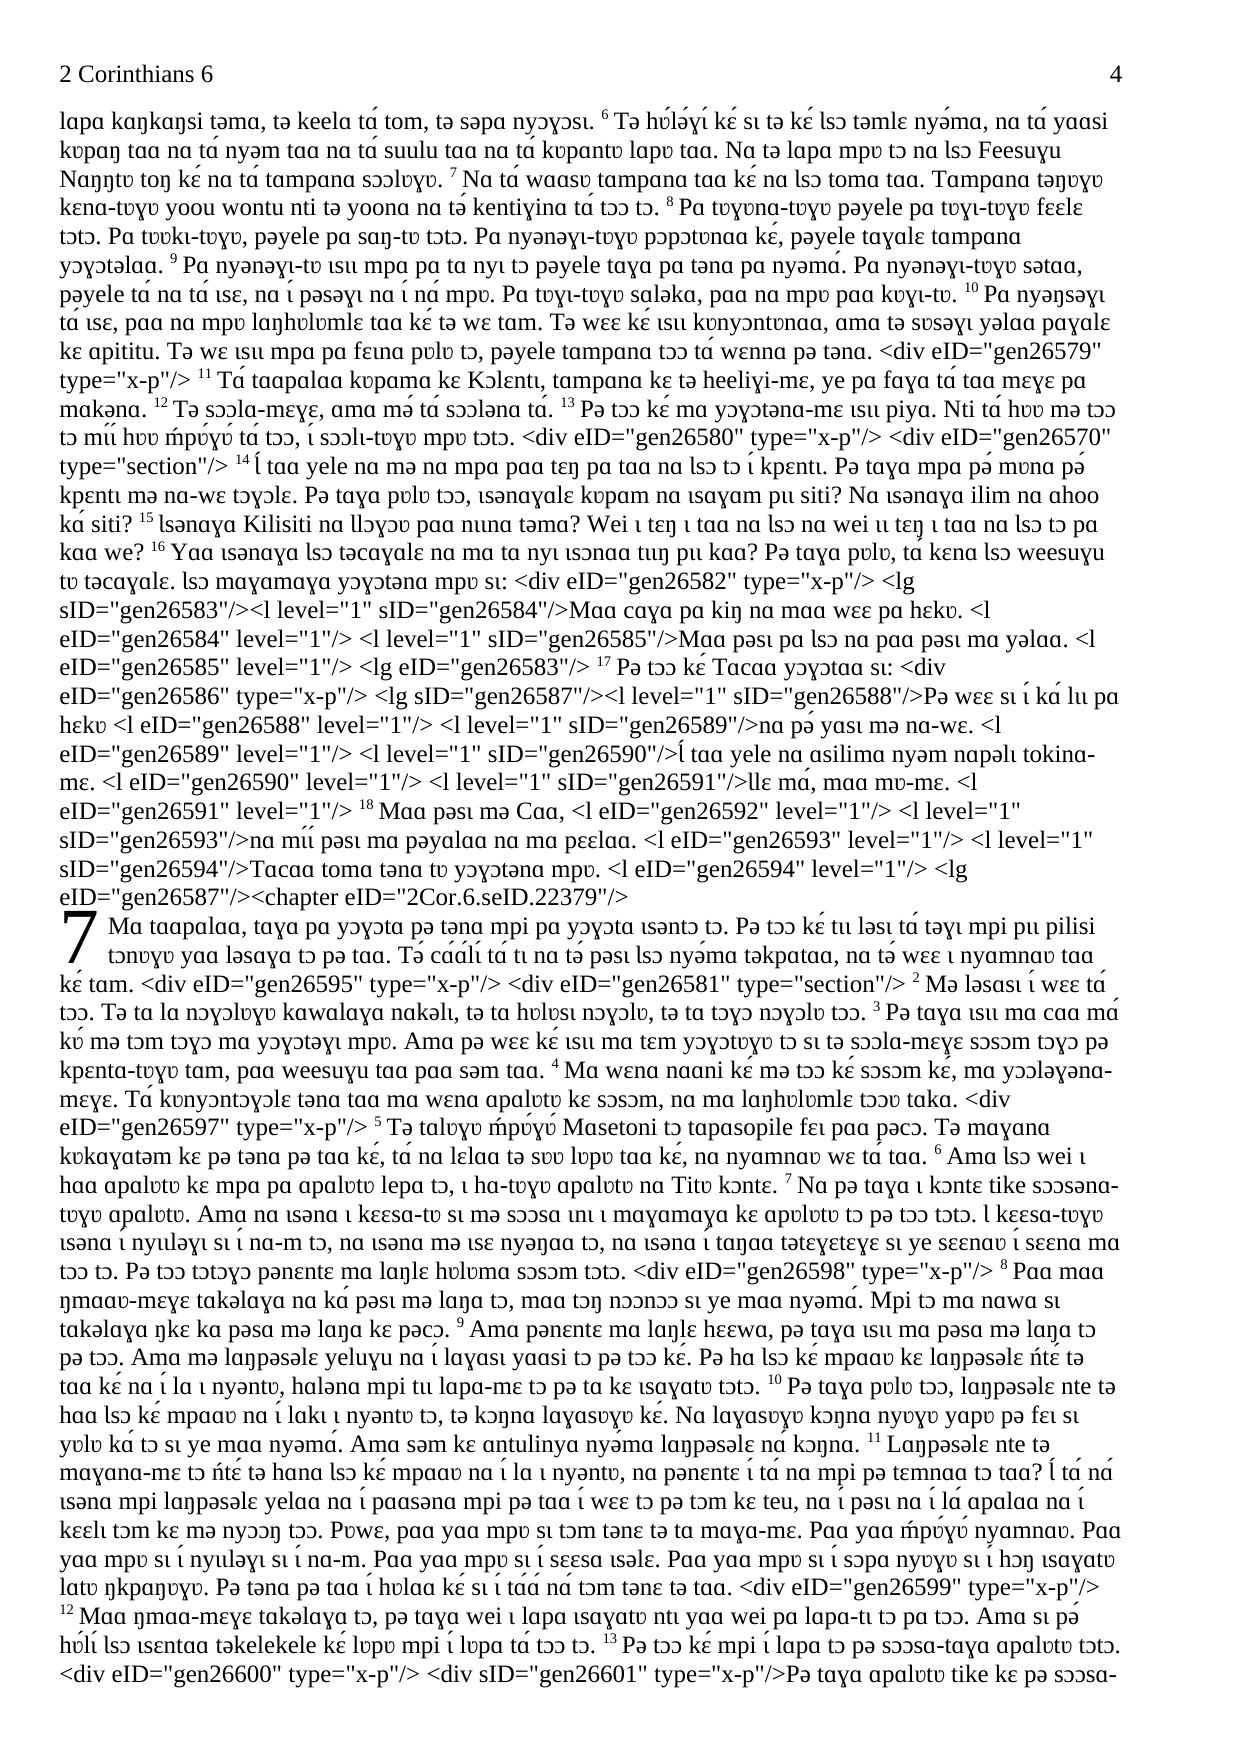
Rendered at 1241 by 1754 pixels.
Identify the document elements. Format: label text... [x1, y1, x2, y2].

text 7Mɑ tɑɑpɑlɑɑ, tɑɣɑ pɑ yɔɣɔtɑ pǝ tǝnɑ mpi pɑ yɔɣɔtɑ ɩsǝntɔ tɔ. Pǝ tɔɔ kɛ́ tɩɩ lǝsɩ tɑ́ tǝɣɩ mpi pɩɩ pilisi tɔnʋɣʋ yɑɑ lǝsɑɣɑ tɔ pǝ tɑɑ. Tǝ́ cɑ́ɑ́lɩ́ tɑ́ tɩ nɑ tǝ́ pǝsɩ Ɩsɔ nyǝ́mɑ tǝkpɑtɑɑ, nɑ tǝ́ wɛɛ ɩ nyɑmnɑʋ tɑɑ kɛ́ tɑm. <div eID="gen26595" type="x-p"/> <div eID="gen26581" type="section"/> 2 Mǝ lǝsɑsɩ ɩ́ wɛɛ tɑ́ tɔɔ. Tǝ tɑ lɑ nɔɣɔlʋɣʋ kɑwɑlɑɣɑ nɑkǝlɩ, tǝ tɑ hʋlʋsɩ nɔɣɔlʋ, tǝ tɑ tɔɣɔ nɔɣɔlʋ tɔɔ. 3 Pǝ tɑɣɑ ɩsɩɩ mɑ cɑɑ mɑ́ kʋ́ mǝ tɔm tɔɣɔ mɑ yɔɣɔtǝɣɩ mpʋ. Amɑ pǝ wɛɛ kɛ́ ɩsɩɩ mɑ tɛm yɔɣɔtʋɣʋ tɔ sɩ tǝ sɔɔlɑ-mɛɣɛ sɔsɔm tɔɣɔ pǝ kpɛntɑ-tʋɣʋ tɑm, pɑɑ weesuɣu tɑɑ pɑɑ sǝm tɑɑ. 4 Mɑ wɛnɑ nɑɑni kɛ́ mǝ tɔɔ kɛ́ sɔsɔm kɛ́, mɑ yɔɔlǝɣǝnɑ-mɛɣɛ. Tɑ́ kʋnyɔntɔɣɔlɛ tǝnɑ tɑɑ mɑ wɛnɑ ɑpɑlʋtʋ kɛ sɔsɔm, nɑ mɑ lɑŋhʋlʋmlɛ tɔɔʋ tɑkɑ. <div eID="gen26597" type="x-p"/> 5 Tǝ tɑlʋɣʋ ḿpʋ́ɣʋ́ Mɑsetoni tɔ tɑpɑsopile fɛɩ pɑɑ pǝcɔ. Tǝ mɑɣɑnɑ kʋkɑɣɑtǝm kɛ pǝ tǝnɑ pǝ tɑɑ kɛ́, tɑ́ nɑ lɛlɑɑ tǝ sʋʋ lʋpʋ tɑɑ kɛ́, nɑ nyɑmnɑʋ wɛ tɑ́ tɑɑ. 6 Amɑ Ɩsɔ wei ɩ hɑɑ ɑpɑlʋtʋ kɛ mpɑ pɑ ɑpɑlʋtʋ lepɑ tɔ, ɩ hɑ-tʋɣʋ ɑpɑlʋtʋ nɑ Titʋ kɔntɛ. 7 Nɑ pǝ tɑɣɑ ɩ kɔntɛ tike sɔɔsǝnɑ-tʋɣʋ ɑpɑlʋtʋ. Amɑ nɑ ɩsǝnɑ ɩ kɛɛsɑ-tʋ sɩ mǝ sɔɔsɑ ɩnɩ ɩ mɑɣɑmɑɣɑ kɛ ɑpʋlʋtʋ tɔ pǝ tɔɔ tɔtɔ. Ɩ kɛɛsɑ-tʋɣʋ ɩsǝnɑ ɩ́ nyɩɩlǝɣɩ sɩ ɩ́ nɑ-m tɔ, nɑ ɩsǝnɑ mǝ ɩsɛ nyǝŋɑɑ tɔ, nɑ ɩsǝnɑ ɩ́ tɑŋɑɑ tǝtɛɣɛtɛɣɛ sɩ ye sɛɛnɑʋ ɩ́ sɛɛnɑ mɑ tɔɔ tɔ. Pǝ tɔɔ tɔtɔɣɔ pǝnɛntɛ mɑ lɑŋlɛ hʋlʋmɑ sɔsɔm tɔtɔ. <div eID="gen26598" type="x-p"/> 8 Pɑɑ mɑɑ ŋmɑɑʋ-mɛɣɛ tɑkǝlɑɣɑ nɑ kɑ́ pǝsɩ mǝ lɑŋɑ tɔ, mɑɑ tɔŋ nɔɔnɔɔ sɩ ye mɑɑ nyǝmɑ́. Mpi tɔ mɑ nɑwɑ sɩ tɑkǝlɑɣɑ ŋkɛ kɑ pǝsɑ mǝ lɑŋɑ kɛ pǝcɔ. 9 Amɑ pǝnɛntɛ mɑ lɑŋlɛ hɛɛwɑ, pǝ tɑɣɑ ɩsɩɩ mɑ pǝsɑ mǝ lɑŋɑ tɔ pǝ tɔɔ. Amɑ mǝ lɑŋpǝsǝlɛ yeluɣu nɑ ɩ́ lɑɣɑsɩ yɑɑsi tɔ pǝ tɔɔ kɛ́. Pǝ hɑ Ɩsɔ kɛ́ mpɑɑʋ kɛ lɑŋpǝsǝlɛ ńtɛ́ tǝ tɑɑ kɛ́ nɑ ɩ́ lɑ ɩ nyǝntʋ, hɑlǝnɑ mpi tɩɩ lɑpɑ-mɛ tɔ pǝ tɑ kɛ ɩsɑɣɑtʋ tɔtɔ. 10 Pǝ tɑɣɑ pʋlʋ tɔɔ, lɑŋpǝsǝlɛ nte tǝ hɑɑ Ɩsɔ kɛ́ mpɑɑʋ nɑ ɩ́ lɑkɩ ɩ nyǝntʋ tɔ, tǝ kɔŋnɑ lɑɣɑsʋɣʋ kɛ́. Nɑ lɑɣɑsʋɣʋ kɔŋnɑ nyʋɣʋ yɑpʋ pǝ fɛɩ sɩ yʋlʋ kɑ́ tɔ sɩ ye mɑɑ nyǝmɑ́. Amɑ sǝm kɛ ɑntulinyɑ nyǝ́mɑ lɑŋpǝsǝlɛ nɑ́ kɔŋnɑ. 11 Lɑŋpǝsǝlɛ nte tǝ mɑɣɑnɑ-mɛ tɔ ńtɛ́ tǝ hɑnɑ Ɩsɔ kɛ́ mpɑɑʋ nɑ ɩ́ lɑ ɩ nyǝntʋ, nɑ pǝnɛntɛ ɩ́ tɑ́ nɑ mpi pǝ tɛmnɑɑ tɔ tɑɑ? Ɩ́ tɑ́ nɑ́ ɩsǝnɑ mpi lɑŋpǝsǝlɛ yelɑɑ nɑ ɩ́ pɑɑsǝnɑ mpi pǝ tɑɑ ɩ́ wɛɛ tɔ pǝ tɔm kɛ teu, nɑ ɩ́ pǝsɩ nɑ ɩ́ lɑ́ ɑpɑlɑɑ nɑ ɩ́ kɛɛlɩ tɔm kɛ mǝ nyɔɔŋ tɔɔ. Pʋwɛ, pɑɑ yɑɑ mpʋ sɩ tɔm tǝnɛ tǝ tɑ mɑɣɑ-mɛ. Pɑɑ yɑɑ ḿpʋ́ɣʋ́ nyɑmnɑʋ. Pɑɑ yɑɑ mpʋ sɩ ɩ́ nyɩɩlǝɣɩ sɩ ɩ́ nɑ-m. Pɑɑ yɑɑ mpʋ sɩ ɩ́ sɛɛsɑ ɩsǝlɛ. Pɑɑ yɑɑ mpʋ sɩ ɩ́ sɔpɑ nyʋɣʋ sɩ ɩ́ hɔŋ ɩsɑɣɑtʋ lɑtʋ ŋkpɑŋʋɣʋ. Pǝ tǝnɑ pǝ tɑɑ ɩ́ hʋlɑɑ kɛ́ sɩ ɩ́ tɑ́ɑ́ nɑ́ tɔm tǝnɛ tǝ tɑɑ. <div eID="gen26599" type="x-p"/> 12 Mɑɑ ŋmɑɑ-mɛɣɛ tɑkǝlɑɣɑ tɔ, pǝ tɑɣɑ wei ɩ lɑpɑ ɩsɑɣɑtʋ ntɩ yɑɑ wei pɑ lɑpɑ-tɩ tɔ pɑ tɔɔ. Amɑ sɩ pǝ́ hʋ́lɩ́ Ɩsɔ ɩsɛntɑɑ tǝkelekele kɛ́ lʋpʋ mpi ɩ́ lʋpɑ tɑ́ tɔɔ tɔ. 13 Pǝ tɔɔ kɛ́ mpi ɩ́ lɑpɑ tɔ pǝ sɔɔsɑ-tɑɣɑ ɑpɑlʋtʋ tɔtɔ. <div eID="gen26600" type="x-p"/> <div sID="gen26601" type="x-p"/>Pǝ tɑɣɑ ɑpɑlʋtʋ tike kɛ pǝ sɔɔsɑ- [59, 911, 1122, 1687]
text 6Pǝ tɔɔ kɛ́ tɑ́ mpɑ nɑ Ɩsɔ tǝ lɑkɩ tǝmlɛ tɔ, tǝ wiinɑ-mɛ sɩ ɩ́ tɑɑ yele nɑ Ɩsɔ hʋlɑ-mɛɣɛ pɛɛlɛɛ nnɑ tɔ ɑ́ pǝsɩ yem. 2 Ɩsɔ yɔɣɔtɑ ɩ tɔm tɑɑ sɩ: <div eID="gen26574" type="x-p"/> <lg sID="gen26575"/><l level="1" sID="gen26576"/>Wɑɑtʋ wei mɑ lɑkɑɣɑ mɑ kʋpɑntʋ tɔ mɑ nɩɩnɑ-ŋ. <l eID="gen26576" level="1"/> <l level="1" sID="gen26577"/>Yɑpʋ kʋyɑkʋ wule mɑ sǝnɑ-ŋ. <l eID="gen26577" level="1"/> <lg eID="gen26575"/><div sID="gen26578" type="x-p"/>Tɔʋ, pǝnɛntɛɣɛ pǝ mʋnɑ Ɩsɔ kʋpɑntʋ hikuɣu. Sɑŋɑ kɛ pǝ pǝsǝɣɩ nɑ pǝ́ yɑ yʋlʋ nyʋɣʋ. <div eID="gen26578" type="x-p"/> 3 Tɩɩ cɑɑ sɩ nɔɣɔlʋ ɩ́ footi tɑ́ tǝmlɛ, pǝ tɔɔ kɛ́ tɩɩ cɑɑ tǝ́ tusi nɔɣɔlʋɣʋ pɑɑ mpi pǝ tɑɑ. 4 Amɑ tǝ hʋ́lǝ́ɣɩ́ pǝ tǝnɑ pǝ tɑɑ kɛ́ sɩ tǝ kɛ́ Ɩsɔ tǝmlɛ nyǝ́mɑ. Pǝ tɔɔ kɛ́ tǝ cɑɣɑnɑ suulu kɛ sɔsɔm nɑ tǝ́ tɔkɩ kʋnyɔmǝŋ nɑ tǝ́ wɛ ɩsǝnyǝŋlɛ nɑ lɑŋwɑkǝllɛ sɔsɔɔlɛ tɑɑ. 5 Pɑ mɑpɑ-tʋ, pɑ tʋ-tʋɣʋ sɑlǝkɑ, pɑ lɑpɑ nɑ yǝlɑɑ tǝnɑ yoonɑ-tʋɣʋ yem yem. Tǝ lɑpɑ kɑŋkɑŋsi tǝmɑ, tǝ keelɑ tɑ́ tom, tǝ sǝpɑ nyɔɣɔsɩ. 6 Tǝ hʋ́lǝ́ɣɩ́ kɛ́ sɩ tǝ kɛ́ Ɩsɔ tǝmlɛ nyǝ́mɑ, nɑ tɑ́ yɑɑsi kʋpɑŋ tɑɑ nɑ tɑ́ nyǝm tɑɑ nɑ tɑ́ suulu tɑɑ nɑ tɑ́ kʋpɑntʋ lɑpʋ tɑɑ. Nɑ tǝ lɑpɑ mpʋ tɔ nɑ Ɩsɔ Feesuɣu Nɑŋŋtʋ toŋ kɛ́ nɑ tɑ́ tɑmpɑnɑ sɔɔlʋɣʋ. 7 Nɑ tɑ́ wɑɑsʋ tɑmpɑnɑ tɑɑ kɛ́ nɑ Ɩsɔ tomɑ tɑɑ. Tɑmpɑnɑ tǝŋʋɣʋ kɛnɑ-tʋɣʋ yoou wontu nti tǝ yoonɑ nɑ tǝ́ kentiɣinɑ tɑ́ tɔɔ tɔ. 8 Pɑ tʋɣʋnɑ-tʋɣʋ pǝyele pɑ tʋɣɩ-tʋɣʋ fɛɛlɛ tɔtɔ. Pɑ tʋʋkɩ-tʋɣʋ, pǝyele pɑ sɑŋ-tʋ tɔtɔ. Pɑ nyǝnǝɣɩ-tʋɣʋ pɔpɔtʋnɑɑ kɛ́, pǝyele tɑɣɑlɛ tɑmpɑnɑ yɔɣɔtǝlɑɑ. 9 Pɑ nyǝnǝɣɩ-tʋ ɩsɩɩ mpɑ pɑ tɑ nyɩ tɔ pǝyele tɑɣɑ pɑ tǝnɑ pɑ nyǝmɑ́. Pɑ nyǝnǝɣɩ-tʋɣʋ sǝtɑɑ, pǝyele tɑ́ nɑ tɑ́ ɩsɛ, nɑ ɩ́ pǝsǝɣɩ nɑ ɩ́ nɑ́ mpʋ. Pɑ tʋɣɩ-tʋɣʋ sɑlǝkɑ, pɑɑ nɑ mpʋ pɑɑ kʋɣɩ-tʋ. 10 Pɑ nyǝŋsǝɣɩ tɑ́ ɩsɛ, pɑɑ nɑ mpʋ lɑŋhʋlʋmlɛ tɑɑ kɛ́ tǝ wɛ tɑm. Tǝ wɛɛ kɛ́ ɩsɩɩ kʋnyɔntʋnɑɑ, ɑmɑ tǝ sʋsǝɣɩ yǝlɑɑ pɑɣɑlɛ kɛ ɑpititu. Tǝ wɛ ɩsɩɩ mpɑ pɑ fɛɩnɑ pʋlʋ tɔ, pǝyele tɑmpɑnɑ tɔɔ tɑ́ wɛnnɑ pǝ tǝnɑ. <div eID="gen26579" type="x-p"/> 11 Tɑ́ tɑɑpɑlɑɑ kʋpɑmɑ kɛ Kɔlɛntɩ, tɑmpɑnɑ kɛ tǝ heeliɣi-mɛ, ye pɑ fɑɣɑ tɑ́ tɑɑ mɛɣɛ pɑ mɑkǝnɑ. 12 Tǝ sɔɔlɑ-mɛɣɛ, ɑmɑ mǝ́ tɑ́ sɔɔlǝnɑ tɑ́. 13 Pǝ tɔɔ kɛ́ mɑ yɔɣɔtǝnɑ-mɛ ɩsɩɩ piyɑ. Nti tɑ́ hʋʋ mǝ tɔɔ tɔ mɩ́ɩ́ hʋʋ ḿpʋ́ɣʋ́ tɑ́ tɔɔ, ɩ́ sɔɔlɩ-tʋɣʋ mpʋ tɔtɔ. <div eID="gen26580" type="x-p"/> <div eID="gen26570" type="section"/> 14 Ɩ́ tɑɑ yele nɑ mǝ nɑ mpɑ pɑɑ tɛŋ pɑ tɑɑ nɑ Ɩsɔ tɔ ɩ́ kpɛntɩ. Pǝ tɑɣɑ mpɑ pǝ́ mʋnɑ pǝ́ kpɛntɩ mǝ nɑ-wɛ tɔɣɔlɛ. Pǝ tɑɣɑ pʋlʋ tɔɔ, ɩsǝnɑɣɑlɛ kʋpɑm nɑ ɩsɑɣɑm pɩɩ siti? Nɑ ɩsǝnɑɣɑ ilim nɑ ɑhoo kɑ́ siti? 15 Ɩsǝnɑɣɑ Kilisiti nɑ Ɩlɔɣɔʋ pɑɑ nɩɩnɑ tǝmɑ? Wei ɩ tɛŋ ɩ tɑɑ nɑ Ɩsɔ nɑ wei ɩɩ tɛŋ ɩ tɑɑ nɑ Ɩsɔ tɔ pɑ kɑɑ we? 16 Yɑɑ ɩsǝnɑɣɑ Ɩsɔ tǝcɑɣɑlɛ nɑ mɑ tɑ nyɩ ɩsɔnɑɑ tɩɩŋ pɩɩ kɑɑ? Pǝ tɑɣɑ pʋlʋ, tɑ́ kɛnɑ Ɩsɔ weesuɣu tʋ tǝcɑɣɑlɛ. Ɩsɔ mɑɣɑmɑɣɑ yɔɣɔtǝnɑ mpʋ sɩ: <div eID="gen26582" type="x-p"/> <lg sID="gen26583"/><l level="1" sID="gen26584"/>Mɑɑ cɑɣɑ pɑ kiŋ nɑ mɑɑ wɛɛ pɑ hɛkʋ. <l eID="gen26584" level="1"/> <l level="1" sID="gen26585"/>Mɑɑ pǝsɩ pɑ Ɩsɔ nɑ pɑɑ pǝsɩ mɑ yǝlɑɑ. <l eID="gen26585" level="1"/> <lg eID="gen26583"/> 17 Pǝ tɔɔ kɛ́ Tɑcɑɑ yɔɣɔtɑɑ sɩ: <div eID="gen26586" type="x-p"/> <lg sID="gen26587"/><l level="1" sID="gen26588"/>Pǝ wɛɛ sɩ ɩ́ kɑ́ lɩɩ pɑ hɛkʋ <l eID="gen26588" level="1"/> <l level="1" sID="gen26589"/>nɑ pǝ́ yɑsɩ mǝ nɑ-wɛ. <l eID="gen26589" level="1"/> <l level="1" sID="gen26590"/>Ɩ́ tɑɑ yele nɑ ɑsilimɑ nyǝm nɑpǝlɩ tokinɑ-mɛ. <l eID="gen26590" level="1"/> <l level="1" sID="gen26591"/>Ɩlɛ mɑ́, mɑɑ mʋ-mɛ. <l eID="gen26591" level="1"/> 18 Mɑɑ pǝsɩ mǝ Cɑɑ, <l eID="gen26592" level="1"/> <l level="1" sID="gen26593"/>nɑ mɩ́ɩ́ pǝsɩ mɑ pǝyɑlɑɑ nɑ mɑ pɛɛlɑɑ. <l eID="gen26593" level="1"/> <l level="1" sID="gen26594"/>Tɑcɑɑ tomɑ tǝnɑ tʋ yɔɣɔtǝnɑ mpʋ. <l eID="gen26594" level="1"/> <lg eID="gen26587"/><chapter eID="2Cor.6.seID.22379"/> [59, 106, 1122, 911]
